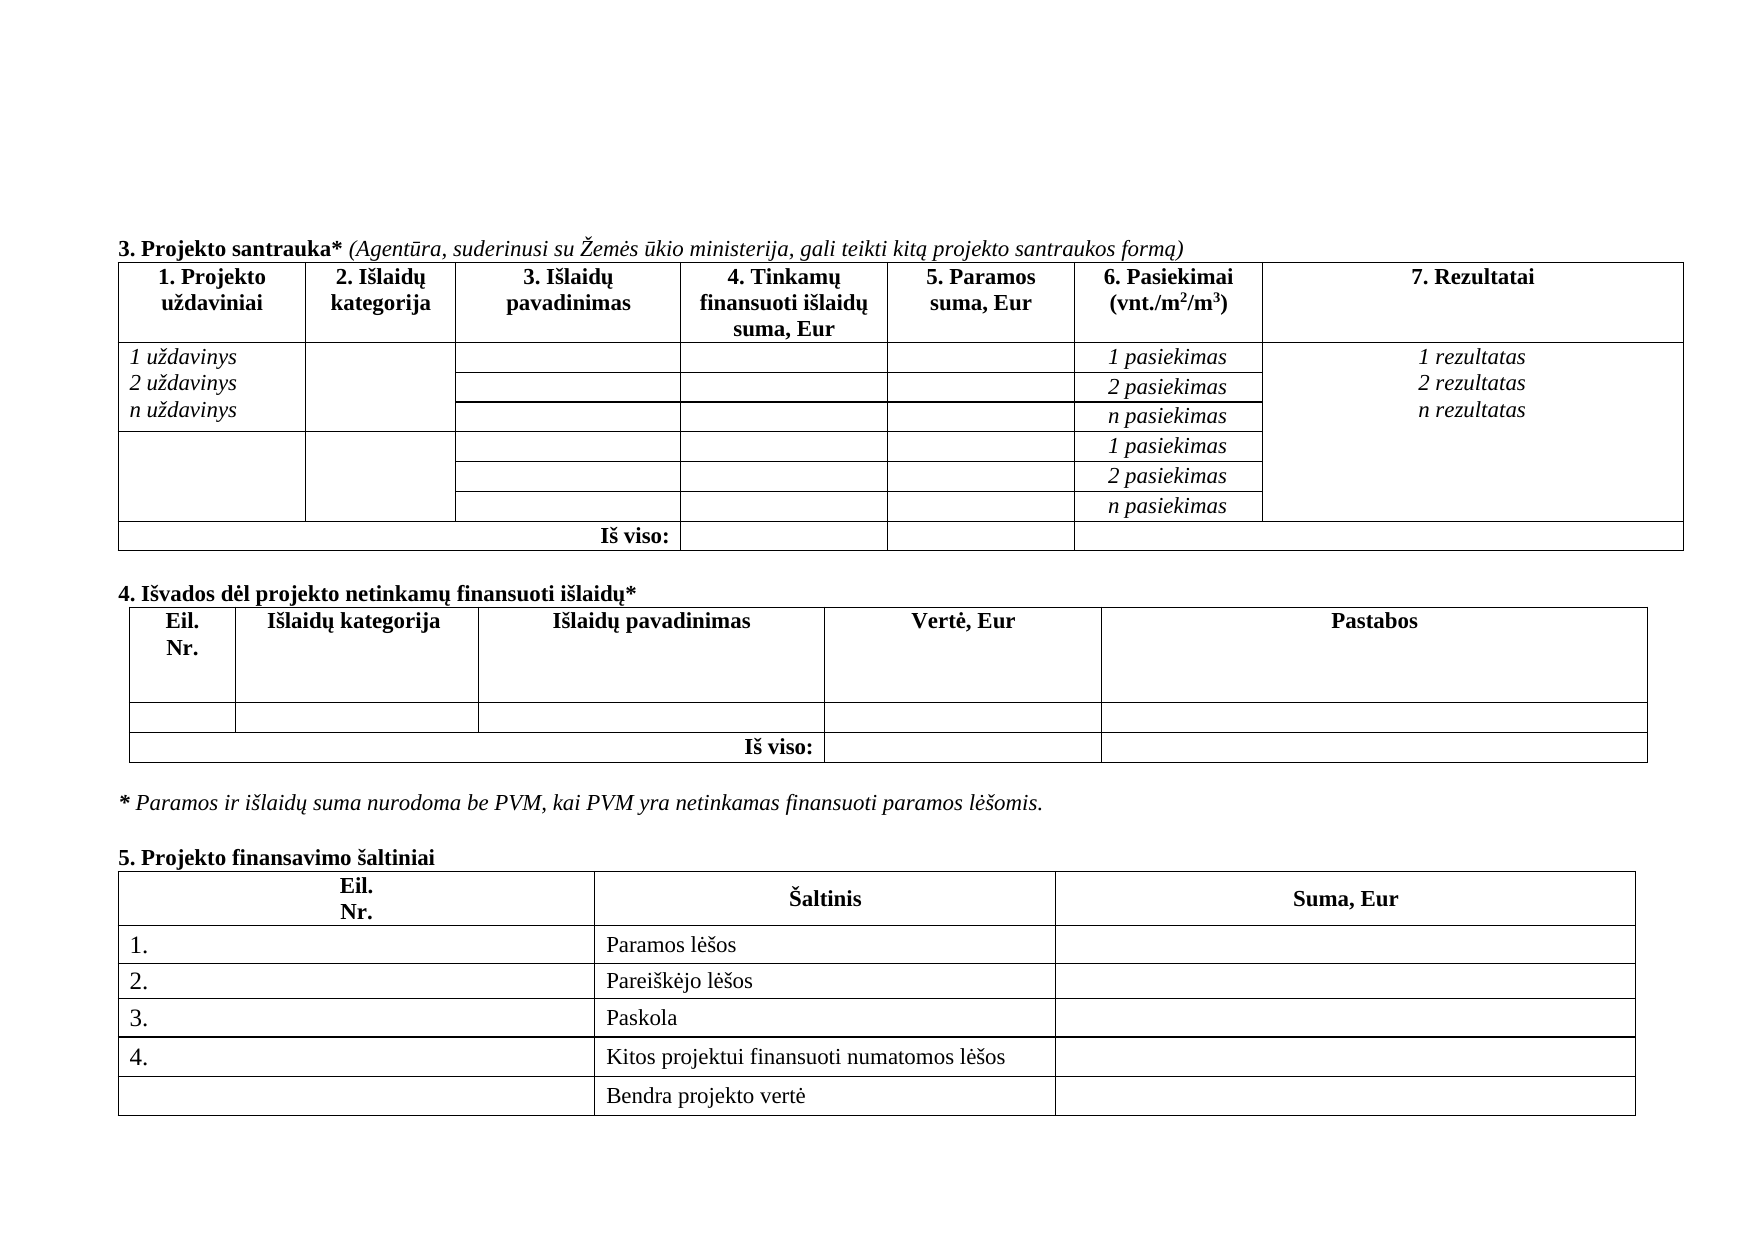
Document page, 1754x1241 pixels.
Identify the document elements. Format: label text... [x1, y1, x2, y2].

table_header 7. Rezultatai [1263, 263, 1683, 342]
table_cell Kitos projektui finansuoti numatomos lėšos [595, 1038, 1055, 1076]
table_cell [1075, 522, 1683, 550]
table_cell [119, 432, 305, 521]
table_header 1. Projekto uždaviniai [119, 263, 305, 342]
table_cell 2 pasiekimas [1075, 373, 1262, 401]
table_cell [888, 522, 1074, 550]
table_cell Bendra projekto vertė [595, 1077, 1055, 1114]
table_cell [1102, 733, 1647, 762]
text 5. Projekto finansavimo šaltiniai [44, 844, 1636, 871]
table_cell [888, 343, 1074, 372]
table_cell [681, 492, 887, 521]
table_cell 2. [119, 964, 594, 997]
table_cell [681, 522, 887, 550]
table_cell [479, 703, 824, 732]
table_cell Iš viso: [130, 733, 824, 762]
table_cell [456, 343, 680, 372]
table_header Vertė, Eur [825, 608, 1101, 702]
table_cell Pareiškėjo lėšos [595, 964, 1055, 997]
table_cell [456, 492, 680, 521]
text 3. Projekto santrauka* (Agentūra, suderinusi su Žemės ūkio ministerija, gali teikti kitą projekto santraukos formą) [118, 235, 1636, 262]
table_header 5. Paramos suma, Eur [888, 263, 1074, 342]
table_header 4. Tinkamų finansuoti išlaidų suma, Eur [681, 263, 887, 342]
table_cell [888, 462, 1074, 491]
table_cell 1 pasiekimas [1075, 343, 1262, 372]
table_cell [888, 432, 1074, 461]
table_cell [681, 373, 887, 401]
table_header Šaltinis [595, 872, 1055, 924]
table_cell 1 rezultatas 2 rezultatas n rezultatas [1263, 343, 1683, 521]
table_cell [681, 432, 887, 461]
table_cell [306, 432, 455, 521]
text * Paramos ir išlaidų suma nurodoma be PVM, kai PVM yra netinkamas finansuoti paramos lėšomis. [118, 789, 1636, 816]
table_cell [306, 343, 455, 431]
table_cell 2 pasiekimas [1075, 462, 1262, 491]
table_header Suma, Eur [1056, 872, 1635, 924]
table_header Eil. Nr. [119, 872, 594, 924]
table_cell [1056, 964, 1635, 997]
table_cell [888, 492, 1074, 521]
table_cell [1056, 926, 1635, 963]
table_header Išlaidų kategorija [236, 608, 478, 702]
table_header 2. Išlaidų kategorija [306, 263, 455, 342]
table_cell [1056, 999, 1635, 1036]
table_header 6. Pasiekimai (vnt./m2/m3) [1075, 263, 1262, 342]
table_cell [681, 462, 887, 491]
table_cell [456, 462, 680, 491]
table_header Eil. Nr. [130, 608, 235, 702]
table_cell [1102, 703, 1647, 732]
table_header Pastabos [1102, 608, 1647, 702]
table_cell [888, 373, 1074, 401]
table_cell [456, 403, 680, 431]
table_cell 4. [119, 1038, 594, 1076]
table_cell [456, 432, 680, 461]
table_cell Iš viso: [119, 522, 680, 550]
table_cell [825, 733, 1101, 762]
table_cell n pasiekimas [1075, 492, 1262, 521]
table_cell [681, 403, 887, 431]
table_cell Paramos lėšos [595, 926, 1055, 963]
table_cell [130, 703, 235, 732]
table_cell [119, 1077, 594, 1114]
table_cell [888, 403, 1074, 431]
table_cell 1 uždavinys 2 uždavinys n uždavinys [119, 343, 305, 431]
table_cell [456, 373, 680, 401]
table_cell [236, 703, 478, 732]
table_cell 1. [119, 926, 594, 963]
table_cell 1 pasiekimas [1075, 432, 1262, 461]
table_cell n pasiekimas [1075, 403, 1262, 431]
table_header Išlaidų pavadinimas [479, 608, 824, 702]
table_header 3. Išlaidų pavadinimas [456, 263, 680, 342]
table_cell [825, 703, 1101, 732]
table_cell 3. [119, 999, 594, 1036]
table_cell [1056, 1077, 1635, 1114]
table_cell Paskola [595, 999, 1055, 1036]
text 4. Išvados dėl projekto netinkamų finansuoti išlaidų* [118, 580, 1636, 607]
table_cell [681, 343, 887, 372]
table_cell [1056, 1038, 1635, 1076]
